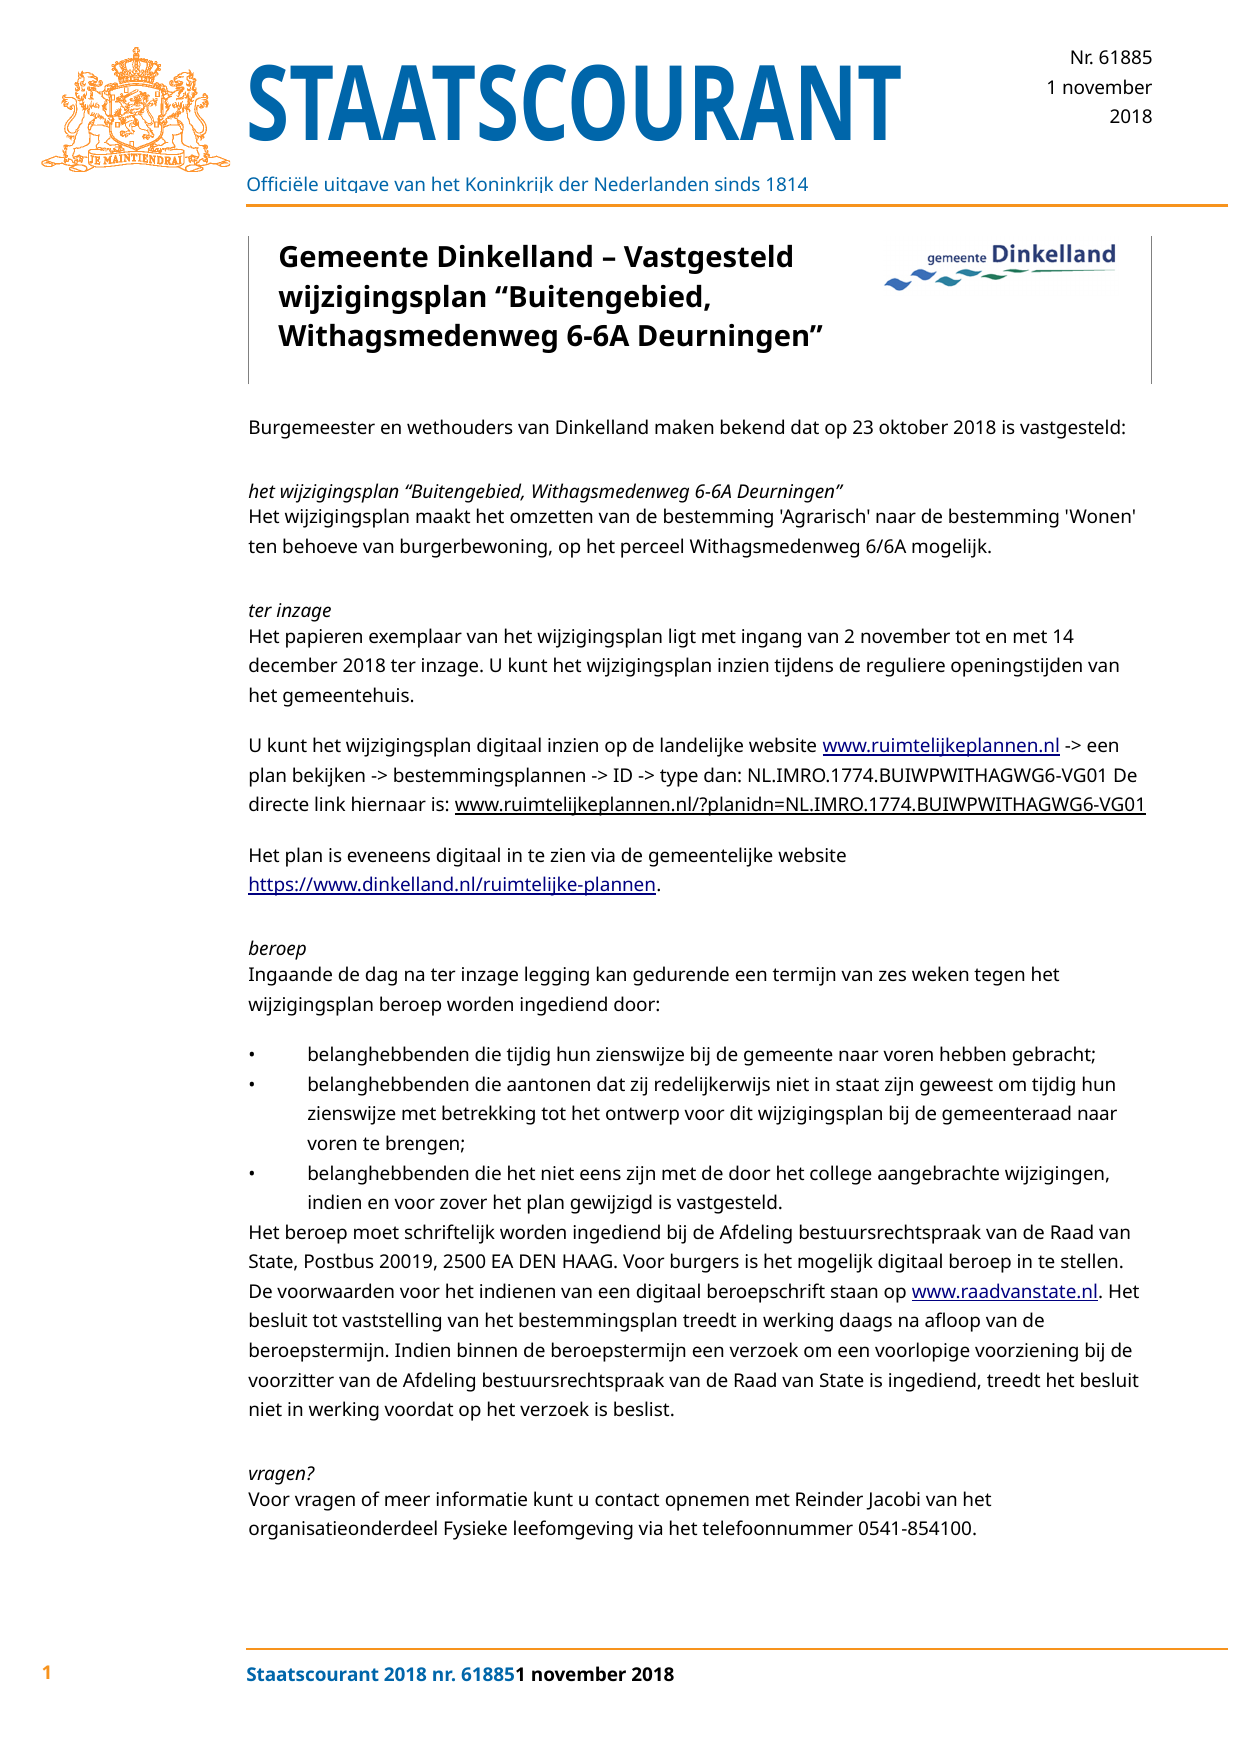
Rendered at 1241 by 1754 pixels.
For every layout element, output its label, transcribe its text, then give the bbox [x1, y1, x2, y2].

text Het plan is eveneens digitaal in te zien via de gemeentelijke website https://www.dinkelland.nl/ruimtelijke-plannen. [248, 842, 1152, 897]
text Het beroep moet schriftelijk worden ingediend bij de Afdeling bestuursrechtspraak van de Raad van State, Postbus 20019, 2500 EA DEN HAAG. Voor burgers is het mogelijk digitaal beroep in te stellen. De voorwaarden voor het indienen van een digitaal beroepschrift staan op www.raadvanstate.nl. Het besluit tot vaststelling van het bestemmingsplan treedt in werking daags na afloop van de beroepstermijn. Indien binnen de beroepstermijn een verzoek om een voorlopige voorziening bij de voorzitter van de Afdeling bestuursrechtspraak van de Raad van State is ingediend, treedt het besluit niet in werking voordat op het verzoek is beslist. [248, 1219, 1152, 1422]
text Voor vragen of meer informatie kunt u contact opnemen met Reinder Jacobi van het organisatieonderdeel Fysieke leefomgeving via het telefoonnummer 0541-854100. [248, 1486, 1152, 1541]
list belanghebbenden die het niet eens zijn met de door het college aangebrachte wijzigingen, indien en voor zover het plan gewijzigd is vastgesteld. [248, 1160, 1152, 1215]
text Ingaande de dag na ter inzage legging kan gedurende een termijn van zes weken tegen het wijzigingsplan beroep worden ingediend door: [248, 961, 1152, 1017]
table_header [850, 236, 1151, 384]
text het wijzigingsplan “Buitengebied, Withagsmedenweg 6-6A Deurningen” [248, 478, 1152, 504]
picture [882, 236, 1119, 296]
text U kunt het wijzigingsplan digitaal inzien op de landelijke website www.ruimtelijkeplannen.nl -> een plan bekijken -> bestemmingsplannen -> ID -> type dan: NL.IMRO.1774.BUIWPWITHAGWG6-VG01 De directe link hiernaar is: www.ruimtelijkeplannen.nl/?planidn=NL.IMRO.1774.BUIWPWITHAGWG6-VG01 [248, 732, 1152, 817]
text Het papieren exemplaar van het wijzigingsplan ligt met ingang van 2 november tot en met 14 december 2018 ter inzage. U kunt het wijzigingsplan inzien tijdens de reguliere openingstijden van het gemeentehuis. [248, 623, 1152, 708]
text beroep [248, 936, 1152, 961]
text vragen? [248, 1460, 1152, 1486]
list belanghebbenden die tijdig hun zienswijze bij de gemeente naar voren hebben gebracht; [248, 1041, 1152, 1067]
list belanghebbenden die aantonen dat zij redelijkerwijs niet in staat zijn geweest om tijdig hun zienswijze met betrekking tot het ontwerp voor dit wijzigingsplan bij de gemeenteraad naar voren te brengen; [248, 1071, 1152, 1156]
text Het wijzigingsplan maakt het omzetten van de bestemming 'Agrarisch' naar de bestemming 'Wonen' ten behoeve van burgerbewoning, op het perceel Withagsmedenweg 6/6A mogelijk. [248, 504, 1152, 559]
text Burgemeester en wethouders van Dinkelland maken bekend dat op 23 oktober 2018 is vastgesteld: [248, 414, 1152, 440]
picture [41, 47, 231, 172]
table_header Gemeente Dinkelland – Vastgesteld wijzigingsplan “Buitengebied, Withagsmedenweg 6-6A Deurningen” [249, 236, 850, 384]
text ter inzage [248, 597, 1152, 623]
